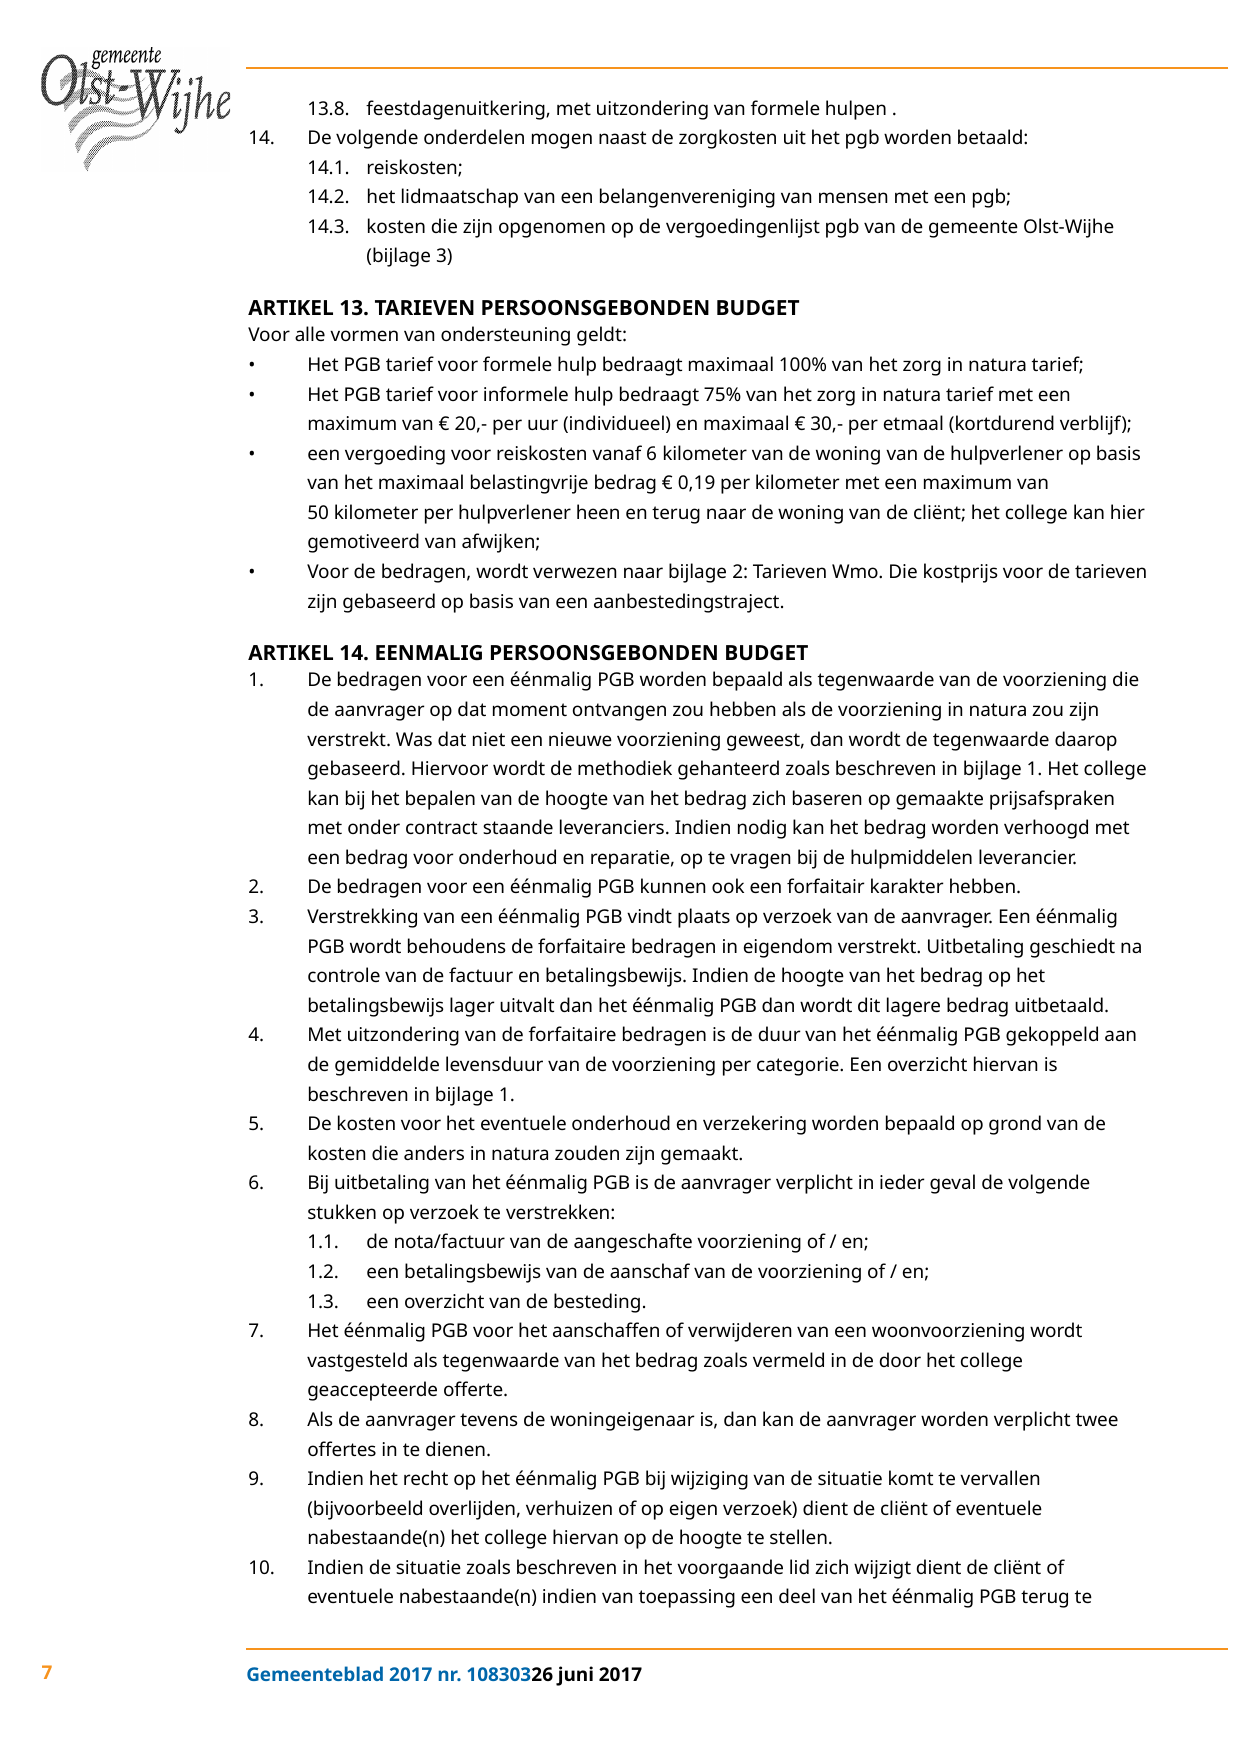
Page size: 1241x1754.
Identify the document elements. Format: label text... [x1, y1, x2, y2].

list Met uitzondering van de forfaitaire bedragen is de duur van het éénmalig PGB gekoppeld aan de gemiddelde levensduur van de voorziening per categorie. Een overzicht hiervan is beschreven in bijlage 1. [248, 1022, 1152, 1107]
list feestdagenuitkering, met uitzondering van formele hulpen . [307, 95, 1152, 121]
list het lidmaatschap van een belangenvereniging van mensen met een pgb; [307, 183, 1152, 209]
list Het PGB tarief voor formele hulp bedraagt maximaal 100% van het zorg in natura tarief; [248, 351, 1152, 377]
list een betalingsbewijs van de aanschaf van de voorziening of / en; [307, 1258, 1152, 1284]
list Verstrekking van een éénmalig PGB vindt plaats op verzoek van de aanvrager. Een éénmalig PGB wordt behoudens de forfaitaire bedragen in eigendom verstrekt. Uitbetaling geschiedt na controle van de factuur en betalingsbewijs. Indien de hoogte van het bedrag op het betalingsbewijs lager uitvalt dan het éénmalig PGB dan wordt dit lagere bedrag uitbetaald. [248, 903, 1152, 1018]
list De bedragen voor een éénmalig PGB kunnen ook een forfaitair karakter hebben. [248, 874, 1152, 899]
list Het PGB tarief voor informele hulp bedraagt 75% van het zorg in natura tarief met een maximum van € 20,- per uur (individueel) en maximaal € 30,- per etmaal (kortdurend verblijf); [248, 381, 1152, 436]
list De bedragen voor een éénmalig PGB worden bepaald als tegenwaarde van de voorziening die de aanvrager op dat moment ontvangen zou hebben als de voorziening in natura zou zijn verstrekt. Was dat niet een nieuwe voorziening geweest, dan wordt de tegenwaarde daarop gebaseerd. Hiervoor wordt de methodiek gehanteerd zoals beschreven in bijlage 1. Het college kan bij het bepalen van de hoogte van het bedrag zich baseren op gemaakte prijsafspraken met onder contract staande leveranciers. Indien nodig kan het bedrag worden verhoogd met een bedrag voor onderhoud en reparatie, op te vragen bij de hulpmiddelen leverancier. [248, 667, 1152, 870]
list de nota/factuur van de aangeschafte voorziening of / en; [307, 1229, 1152, 1254]
list Als de aanvrager tevens de woningeigenaar is, dan kan de aanvrager worden verplicht twee offertes in te dienen. [248, 1406, 1152, 1462]
list kosten die zijn opgenomen op de vergoedingenlijst pgb van de gemeente Olst-Wijhe (bijlage 3) [307, 213, 1152, 268]
list De volgende onderdelen mogen naast de zorgkosten uit het pgb worden betaald: [248, 124, 1152, 150]
list Het éénmalig PGB voor het aanschaffen of verwijderen van een woonvoorziening wordt vastgesteld als tegenwaarde van het bedrag zoals vermeld in de door het college geaccepteerde offerte. [248, 1317, 1152, 1402]
list Voor de bedragen, wordt verwezen naar bijlage 2: Tarieven Wmo. Die kostprijs voor de tarieven zijn gebaseerd op basis van een aanbestedingstraject. [248, 558, 1152, 613]
list Indien de situatie zoals beschreven in het voorgaande lid zich wijzigt dient de cliënt of eventuele nabestaande(n) indien van toepassing een deel van het éénmalig PGB terug te [248, 1554, 1152, 1609]
text ARTIKEL 14. EENMALIG PERSOONSGEBONDEN BUDGET [248, 638, 1152, 667]
list De kosten voor het eventuele onderhoud en verzekering worden bepaald op grond van de kosten die anders in natura zouden zijn gemaakt. [248, 1110, 1152, 1166]
list een vergoeding voor reiskosten vanaf 6 kilometer van de woning van de hulpverlener op basis van het maximaal belastingvrije bedrag € 0,19 per kilometer met een maximum van 50 kilometer per hulpverlener heen en terug naar de woning van de cliënt; het college kan hier gemotiveerd van afwijken; [248, 440, 1152, 554]
list een overzicht van de besteding. [307, 1288, 1152, 1314]
picture [41, 47, 231, 172]
list Bij uitbetaling van het éénmalig PGB is de aanvrager verplicht in ieder geval de volgende stukken op verzoek te verstrekken: [248, 1169, 1152, 1225]
list reiskosten; [307, 154, 1152, 180]
text ARTIKEL 13. TARIEVEN PERSOONSGEBONDEN BUDGET [248, 293, 1152, 322]
list Indien het recht op het éénmalig PGB bij wijziging van de situatie komt te vervallen (bijvoorbeeld overlijden, verhuizen of op eigen verzoek) dient de cliënt of eventuele nabestaande(n) het college hiervan op de hoogte te stellen. [248, 1465, 1152, 1550]
text Voor alle vormen van ondersteuning geldt: [248, 322, 1152, 347]
